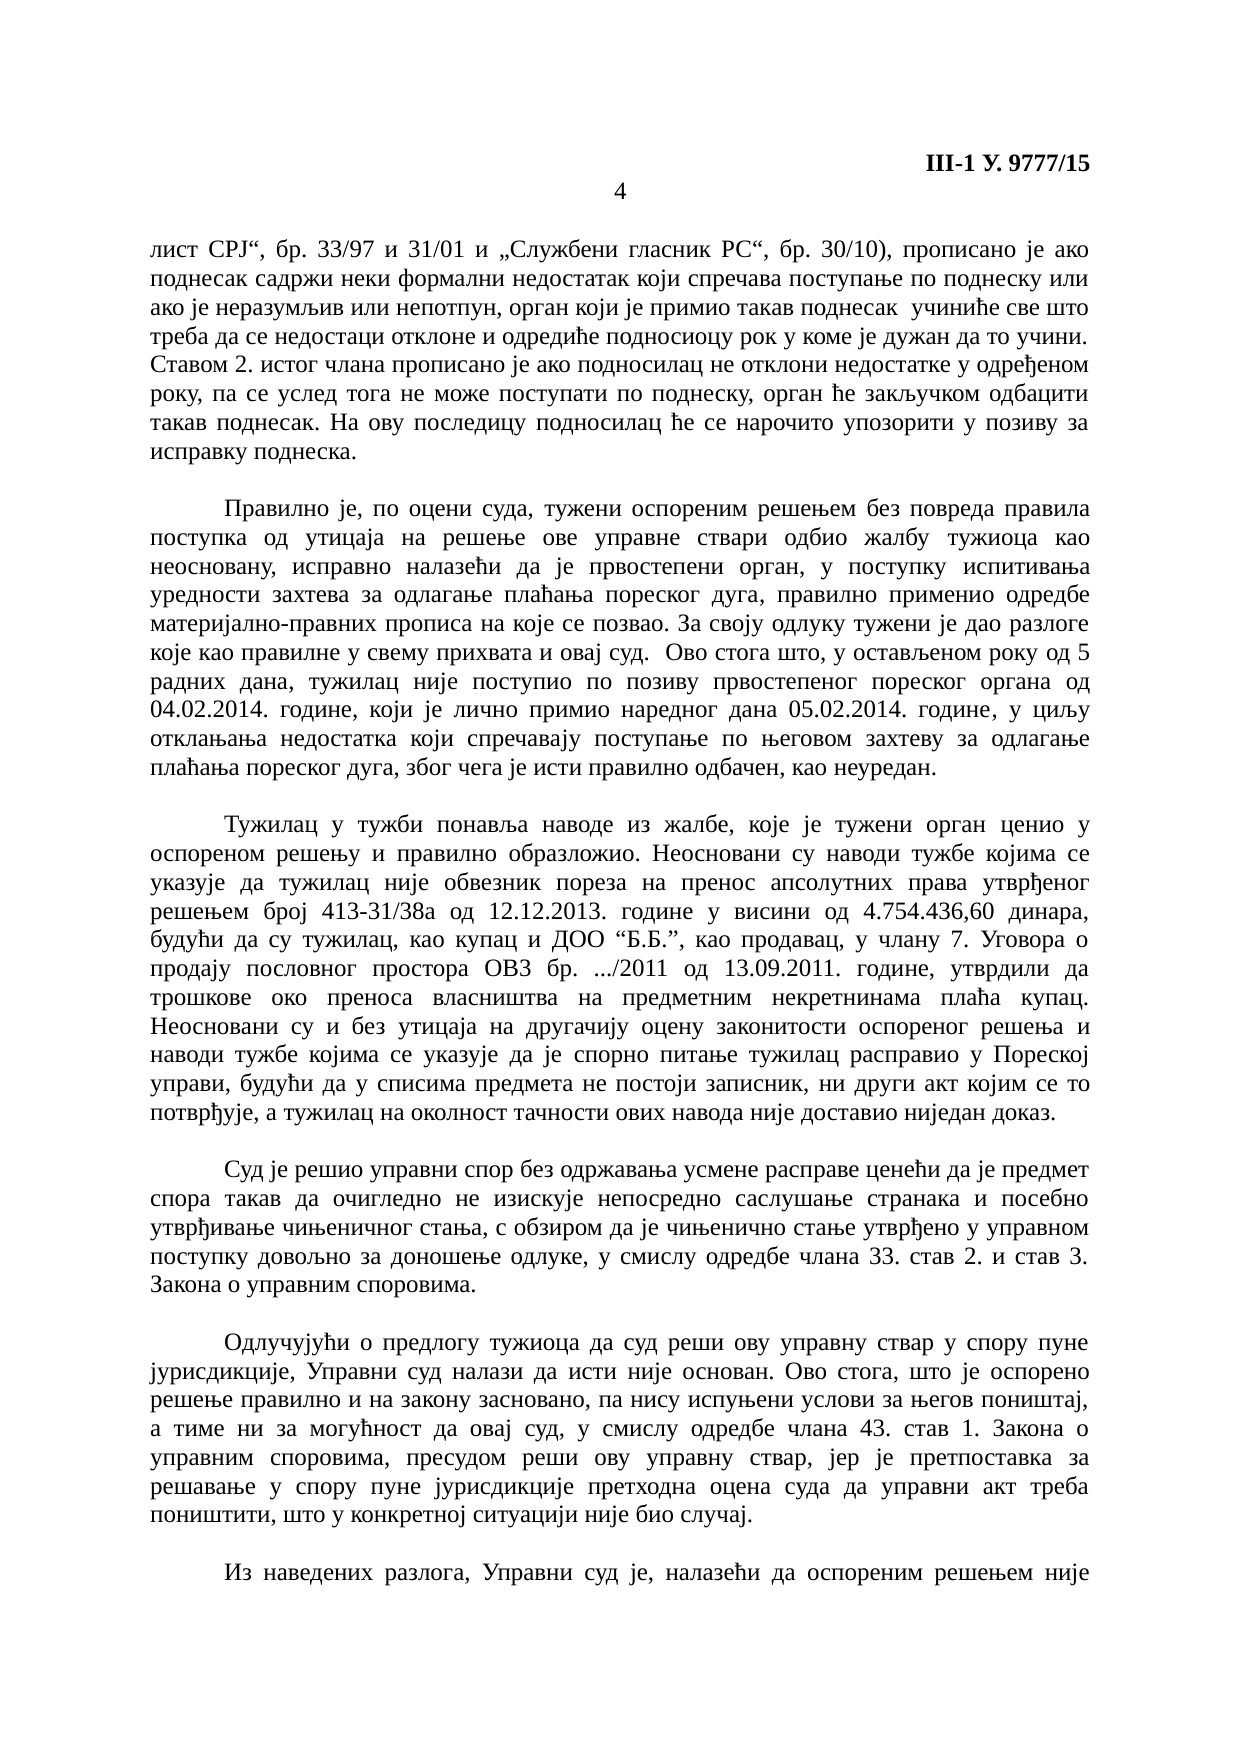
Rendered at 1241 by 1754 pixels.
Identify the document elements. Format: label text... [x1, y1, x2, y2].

text лист СРЈ“, бр. 33/97 и 31/01 и „Службени гласник РС“, бр. 30/10), прописано је ако поднесак садржи неки формални недостатак који спречава поступање по поднеску или ако је неразумљив или непотпун, орган који је примио такав поднесак учиниће све што треба да се недостаци отклоне и одредиће подносиоцу рок у коме је дужан да то учини. Ставом 2. истог члана прописано је ако подносилац не отклони недостатке у одређеном року, па се услед тога не може поступати по поднеску, орган ће закључком одбацити такав поднесак. На ову последицу подносилац ће се нарочито упозорити у позиву за исправку поднеска. [150, 234, 1090, 464]
text Из наведених разлога, Управни суд је, налазећи да оспореним решењем није [150, 1557, 1090, 1586]
text Правилно је, по оцени суда, тужени оспореним решењем без повреда правила поступка од утицаја на решење ове управне ствари одбио жалбу тужиоца као неосновану, исправно налазећи да је првостепени орган, у поступку испитивања уредности захтева за одлагање плаћања пореског дуга, правилно применио одредбе материјално-правних прописа на које се позвао. За своју одлуку тужени је дао разлоге које као правилне у свему прихвата и овај суд. Ово стога што, у остављеном року од 5 радних дана, тужилац није поступио по позиву првостепеног пореског органа од 04.02.2014. године, који је лично примио наредног дана 05.02.2014. године, у циљу отклањања недостатка који спречавају поступање по његовом захтеву за одлагање плаћања пореског дуга, због чега је исти правилно одбачен, као неуредан. [150, 493, 1090, 781]
text Суд је решио управни спор без одржавања усмене расправе ценећи да је предмет спора такав да очигледно не изискује непосредно саслушање странака и посебно утврђивање чињеничног стања, с обзиром да је чињенично стање утврђено у управном поступку довољно за доношење одлуке, у смислу одредбе члана 33. став 2. и став 3. Закона о управним споровима. [150, 1154, 1090, 1298]
text Одлучујући о предлогу тужиоца да суд реши ову управну ствар у спору пуне јурисдикције, Управни суд налази да исти није основан. Ово стога, што је оспорено решење правилно и на закону засновано, па нису испуњени услови за његов поништај, а тиме ни за могућност да овај суд, у смислу одредбе члана 43. став 1. Закона о управним споровима, пресудом реши ову управну ствар, јер је претпоставка за решавање у спору пуне јурисдикције претходна оцена суда да управни акт треба поништити, што у конкретној ситуацији није био случај. [150, 1327, 1090, 1528]
text Тужилац у тужби понавља наводе из жалбе, које је тужени орган ценио у оспореном решењу и правилно образложио. Неосновани су наводи тужбе којима се указује да тужилац није обвезник пореза на пренос апсолутних права утврђеног решењем број 413-31/38а од 12.12.2013. године у висини од 4.754.436,60 динара, будући да су тужилац, као купац и ДОО “Б.Б.”, као продавац, у члану 7. Уговора о продају пословног простора ОВ3 бр. .../2011 од 13.09.2011. године, утврдили да трошкове око преноса власништва на предметним некретнинама плаћа купац. Неосновани су и без утицаја на другачију оцену законитости оспореног решења и наводи тужбе којима се указује да је спорно питање тужилац расправио у Пореској управи, будући да у списима предмета не постоји записник, ни други акт којим се то потврђује, а тужилац на околност тачности ових навода није доставио ниједан доказ. [150, 809, 1090, 1126]
